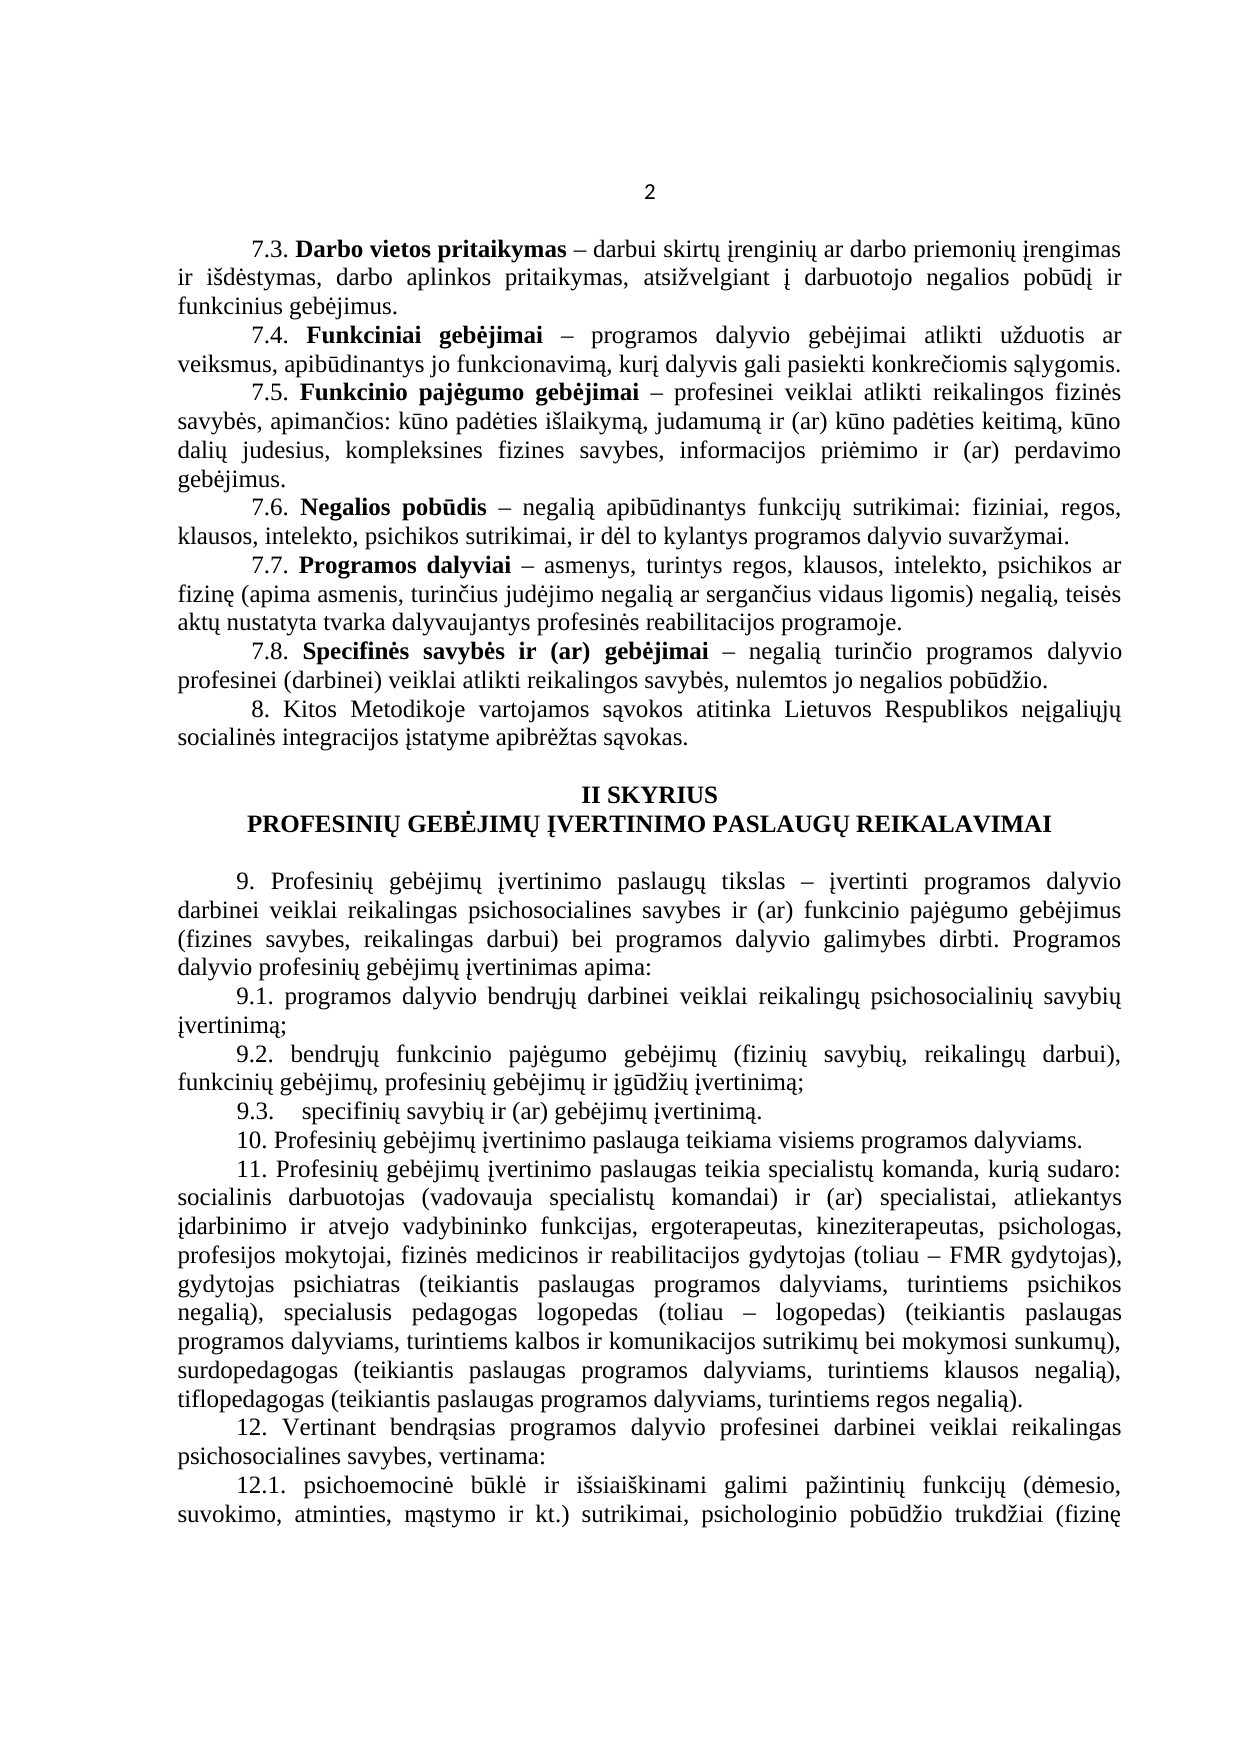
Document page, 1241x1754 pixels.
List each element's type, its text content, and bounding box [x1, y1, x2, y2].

text II SKYRIUS [177, 780, 1122, 809]
text 7.5. Funkcinio pajėgumo gebėjimai – profesinei veiklai atlikti reikalingos fizinės savybės, apimančios: kūno padėties išlaikymą, judamumą ir (ar) kūno padėties keitimą, kūno dalių judesius, kompleksines fizines savybes, informacijos priėmimo ir (ar) perdavimo gebėjimus. [177, 377, 1122, 492]
text 12.1. psichoemocinė būklė ir išsiaiškinami galimi pažintinių funkcijų (dėmesio, suvokimo, atminties, mąstymo ir kt.) sutrikimai, psichologinio pobūdžio trukdžiai (fizinę [177, 1470, 1122, 1527]
text 7.8. Specifinės savybės ir (ar) gebėjimai – negalią turinčio programos dalyvio profesinei (darbinei) veiklai atlikti reikalingos savybės, nulemtos jo negalios pobūdžio. [177, 636, 1122, 694]
text 12. Vertinant bendrąsias programos dalyvio profesinei darbinei veiklai reikalingas psichosocialines savybes, vertinama: [177, 1412, 1122, 1470]
text 10. Profesinių gebėjimų įvertinimo paslauga teikiama visiems programos dalyviams. [177, 1125, 1122, 1154]
text 11. Profesinių gebėjimų įvertinimo paslaugas teikia specialistų komanda, kurią sudaro: socialinis darbuotojas (vadovauja specialistų komandai) ir (ar) specialistai, atliekantys įdarbinimo ir atvejo vadybininko funkcijas, ergoterapeutas, kineziterapeutas, psichologas, profesijos mokytojai, fizinės medicinos ir reabilitacijos gydytojas (toliau – FMR gydytojas), gydytojas psichiatras (teikiantis paslaugas programos dalyviams, turintiems psichikos negalią), specialusis pedagogas logopedas (toliau – logopedas) (teikiantis paslaugas programos dalyviams, turintiems kalbos ir komunikacijos sutrikimų bei mokymosi sunkumų), surdopedagogas (teikiantis paslaugas programos dalyviams, turintiems klausos negalią), tiflopedagogas (teikiantis paslaugas programos dalyviams, turintiems regos negalią). [177, 1154, 1122, 1412]
text 8. Kitos Metodikoje vartojamos sąvokos atitinka Lietuvos Respublikos neįgaliųjų socialinės integracijos įstatyme apibrėžtas sąvokas. [177, 694, 1122, 751]
text 9.3. specifinių savybių ir (ar) gebėjimų įvertinimą. [237, 1096, 1122, 1125]
text PROFESINIŲ GEBĖJIMŲ ĮVERTINIMO PASLAUGŲ REIKALAVIMAI [177, 809, 1122, 837]
text 9.2. bendrųjų funkcinio pajėgumo gebėjimų (fizinių savybių, reikalingų darbui), funkcinių gebėjimų, profesinių gebėjimų ir įgūdžių įvertinimą; [177, 1039, 1122, 1096]
text 7.4. Funkciniai gebėjimai – programos dalyvio gebėjimai atlikti užduotis ar veiksmus, apibūdinantys jo funkcionavimą, kurį dalyvis gali pasiekti konkrečiomis sąlygomis. [177, 320, 1122, 377]
text 7.3. Darbo vietos pritaikymas – darbui skirtų įrenginių ar darbo priemonių įrengimas ir išdėstymas, darbo aplinkos pritaikymas, atsižvelgiant į darbuotojo negalios pobūdį ir funkcinius gebėjimus. [177, 234, 1122, 320]
text 9.1. programos dalyvio bendrųjų darbinei veiklai reikalingų psichosocialinių savybių įvertinimą; [177, 981, 1122, 1039]
text 9. Profesinių gebėjimų įvertinimo paslaugų tikslas – įvertinti programos dalyvio darbinei veiklai reikalingas psichosocialines savybes ir (ar) funkcinio pajėgumo gebėjimus (fizines savybes, reikalingas darbui) bei programos dalyvio galimybes dirbti. Programos dalyvio profesinių gebėjimų įvertinimas apima: [177, 866, 1122, 981]
text 7.7. Programos dalyviai – asmenys, turintys regos, klausos, intelekto, psichikos ar fizinę (apima asmenis, turinčius judėjimo negalią ar sergančius vidaus ligomis) negalią, teisės aktų nustatyta tvarka dalyvaujantys profesinės reabilitacijos programoje. [177, 550, 1122, 636]
text 7.6. Negalios pobūdis – negalią apibūdinantys funkcijų sutrikimai: fiziniai, regos, klausos, intelekto, psichikos sutrikimai, ir dėl to kylantys programos dalyvio suvaržymai. [177, 492, 1122, 550]
